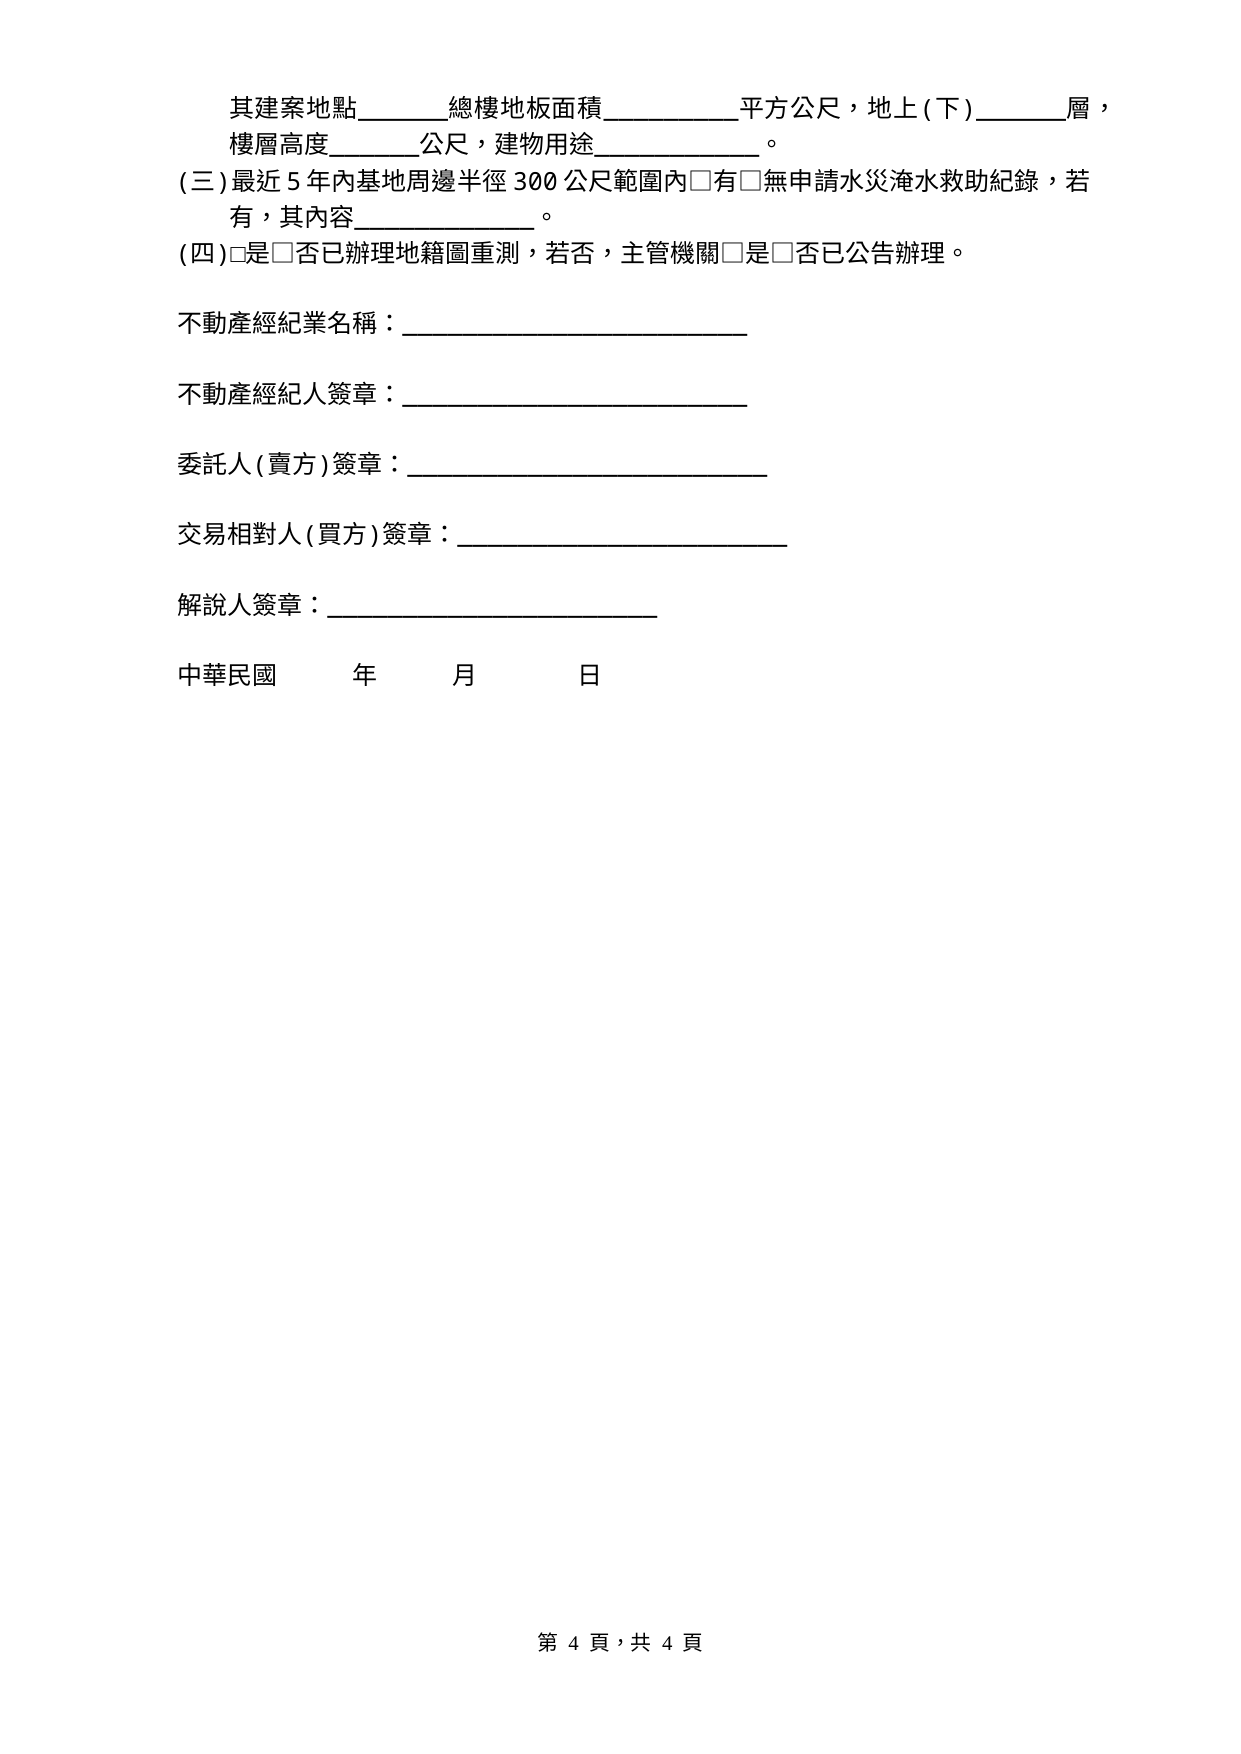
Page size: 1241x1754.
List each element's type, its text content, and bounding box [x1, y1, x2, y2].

text 不動產經紀業名稱：_______________________ [177, 304, 1092, 340]
text (二)本基地毗鄰範圍，□有□無已取得建造執照□尚未開工□施工中之建案，若有，其建案地點______總樓地板面積_________平方公尺，地上(下)______層，樓層高度______公尺，建物用途___________。 [175, 89, 1092, 161]
text (四)□是□否已辦理地籍圖重測，若否，主管機關□是□否已公告辦理。 [175, 234, 1092, 270]
text (三)最近5年內基地周邊半徑300公尺範圍內□有□無申請水災淹水救助紀錄，若有，其內容____________。 [175, 161, 1092, 234]
text 解說人簽章：______________________ [177, 585, 1092, 621]
text 委託人(賣方)簽章：________________________ [177, 444, 1092, 481]
text 中華民國 年 月 日 [177, 656, 1092, 692]
text 不動產經紀人簽章：_______________________ [177, 374, 1092, 411]
text 交易相對人(買方)簽章：______________________ [177, 515, 1092, 551]
